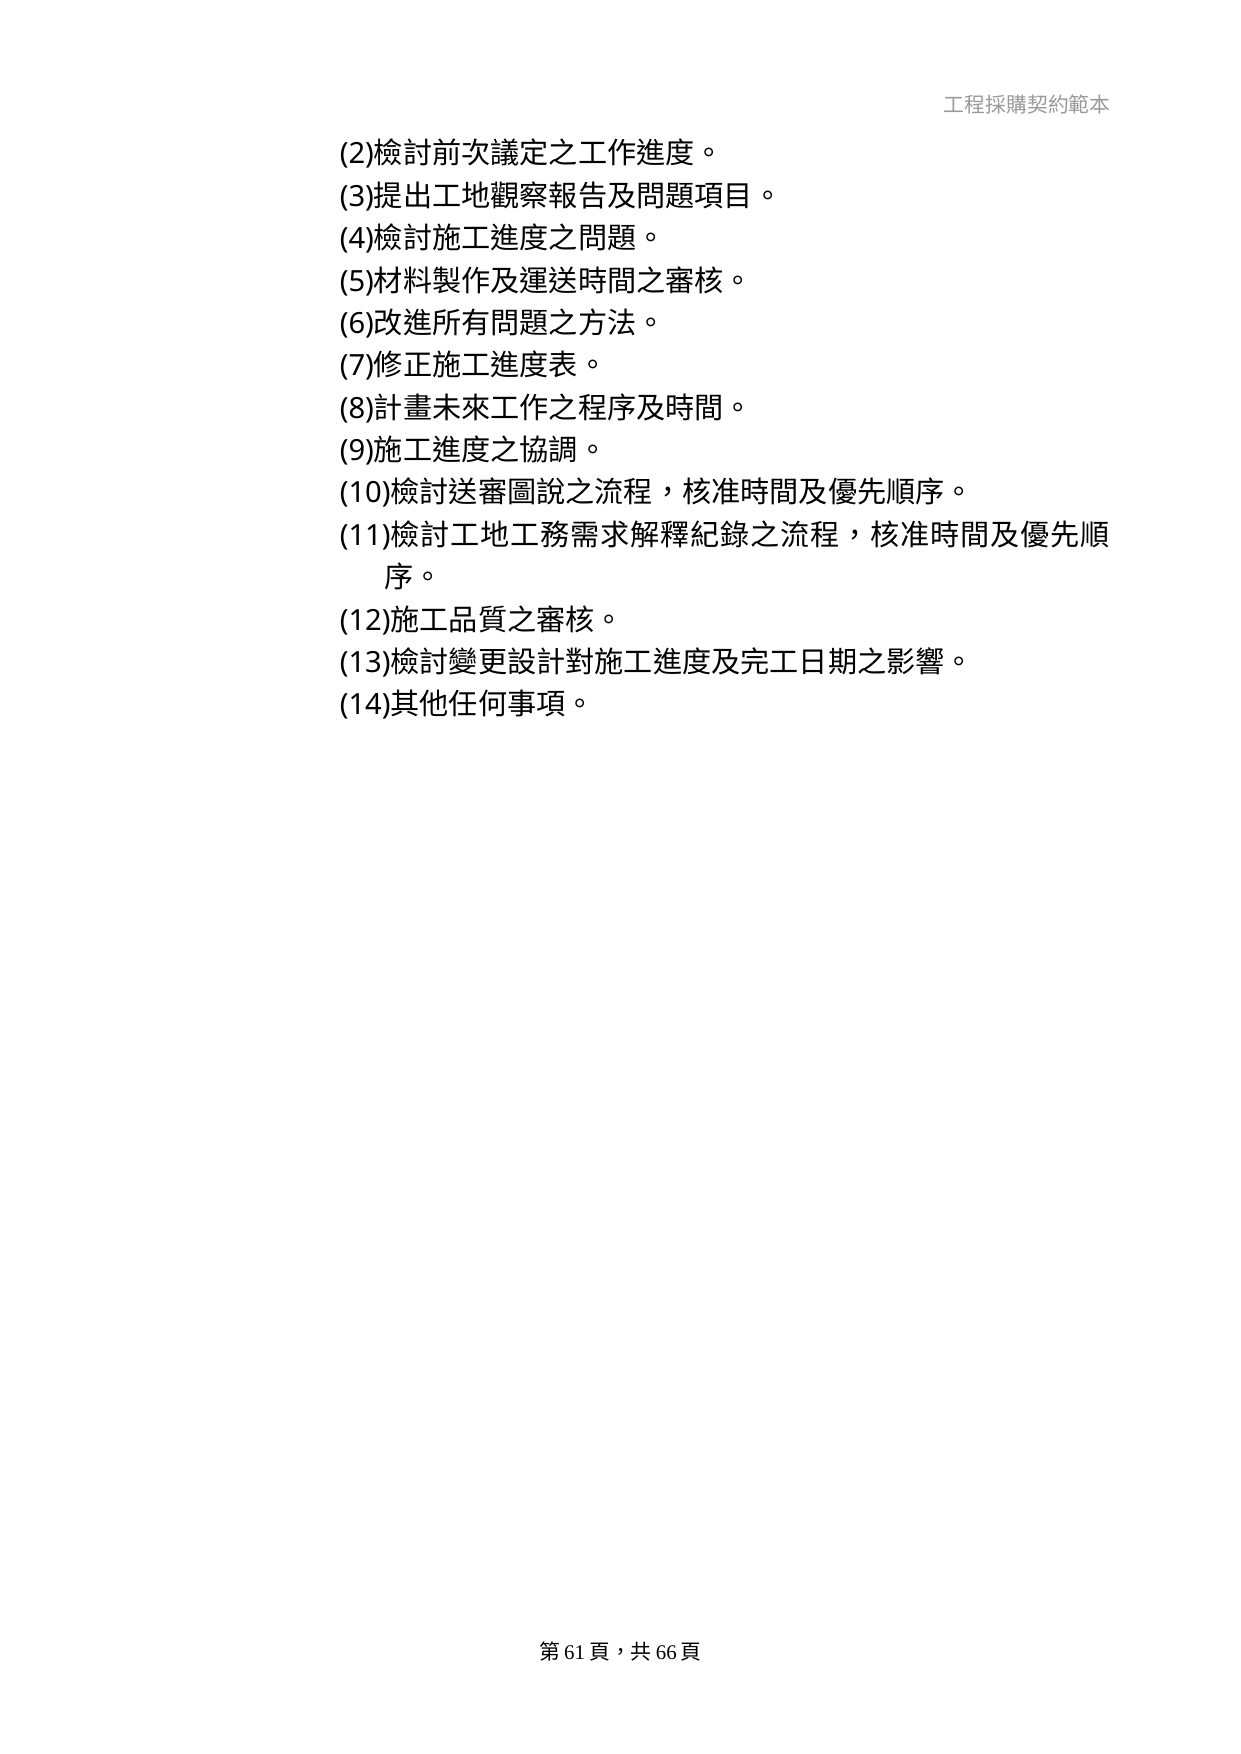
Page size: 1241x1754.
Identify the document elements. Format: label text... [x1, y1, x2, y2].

list 其他任何事項。 [339, 681, 1110, 723]
list 檢討施工進度之問題。 [339, 215, 1110, 257]
list 檢討送審圖說之流程，核准時間及優先順序。 [339, 469, 1110, 511]
list 計畫未來工作之程序及時間。 [339, 384, 1110, 427]
list 材料製作及運送時間之審核。 [339, 257, 1110, 299]
list 檢討前次議定之工作進度。 [339, 130, 1110, 172]
list 提出工地觀察報告及問題項目。 [339, 172, 1110, 215]
list 改進所有問題之方法。 [339, 299, 1110, 342]
list 施工品質之審核。 [339, 596, 1110, 638]
list 修正施工進度表。 [339, 342, 1110, 384]
list 施工進度之協調。 [339, 427, 1110, 469]
list 檢討變更設計對施工進度及完工日期之影響。 [339, 638, 1110, 681]
list 檢討工地工務需求解釋紀錄之流程，核准時間及優先順序。 [339, 511, 1110, 596]
